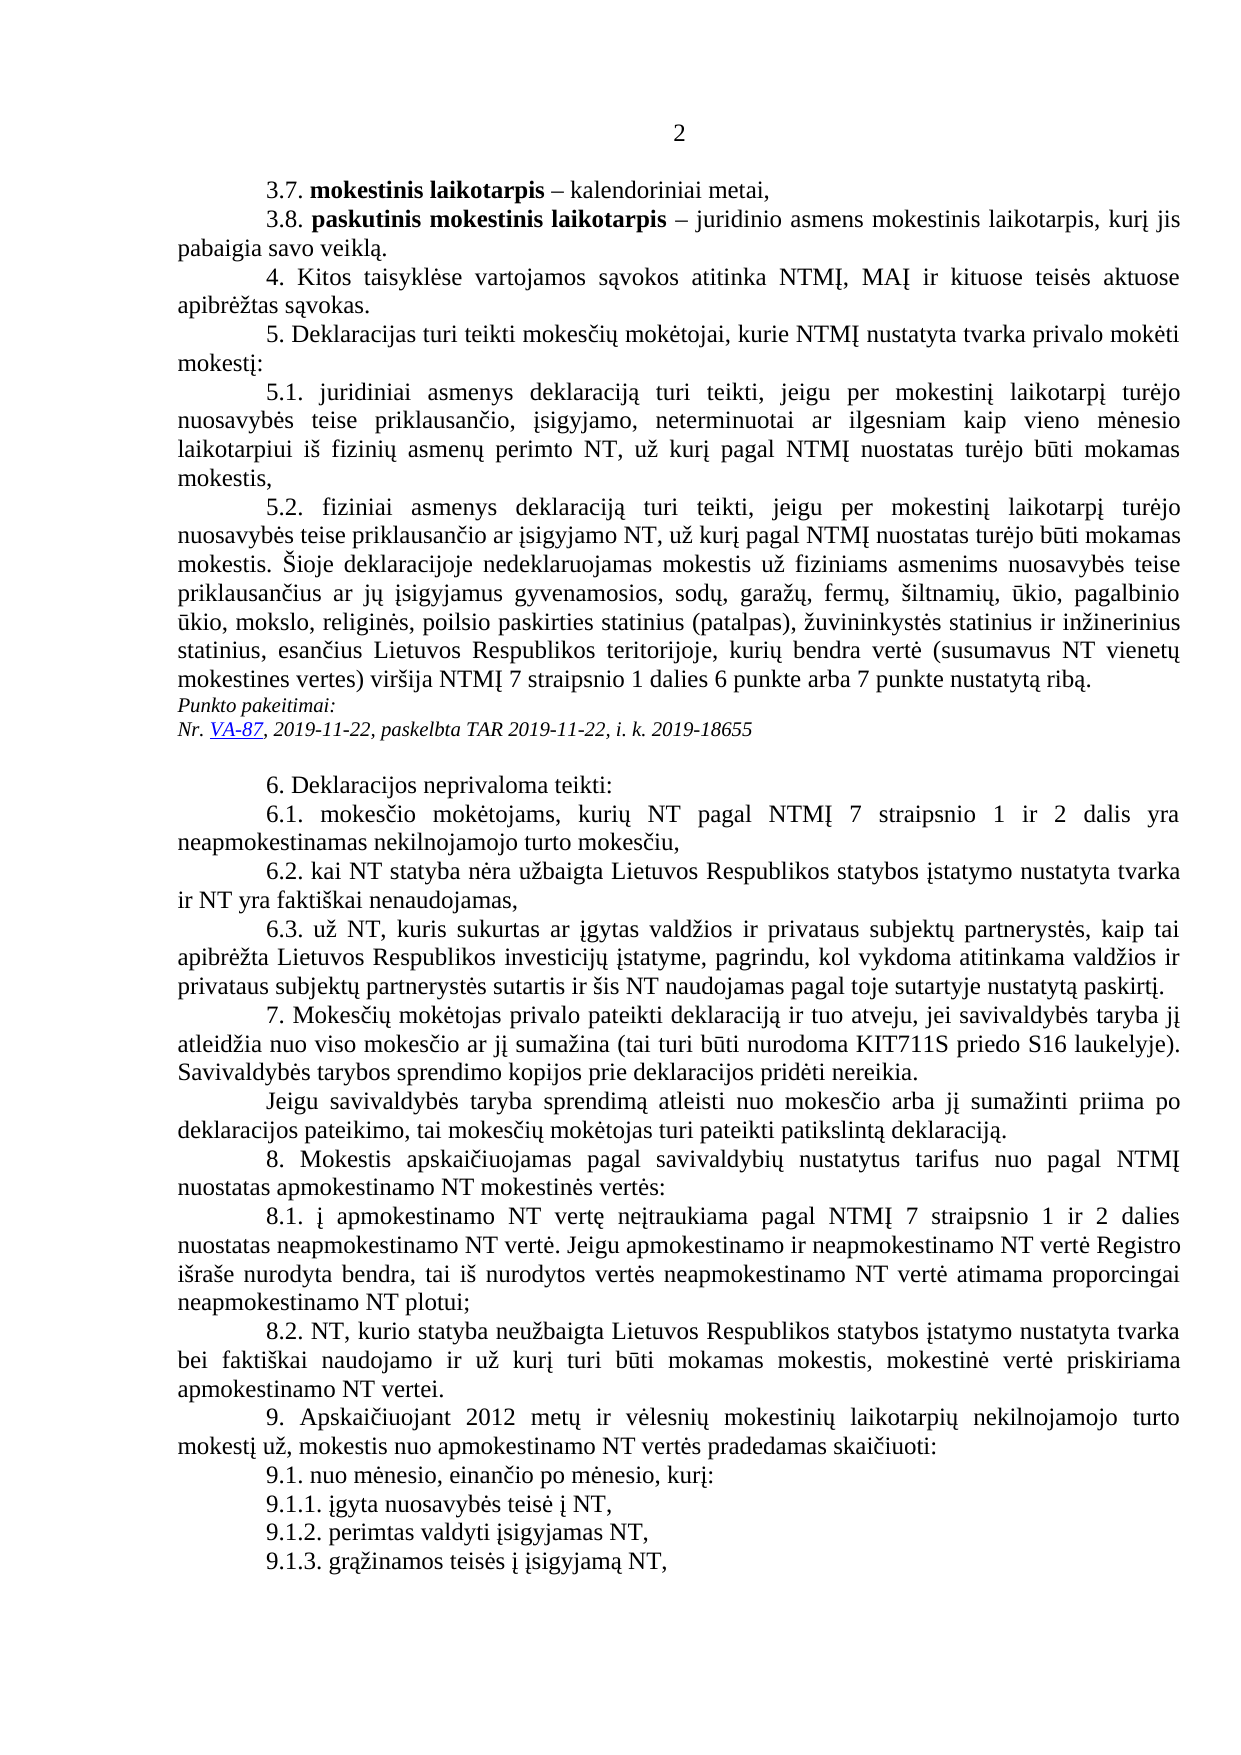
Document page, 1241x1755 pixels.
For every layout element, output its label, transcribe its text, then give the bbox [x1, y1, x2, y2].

text 9.1.2. perimtas valdyti įsigyjamas NT, [177, 1517, 1181, 1546]
text 9.1. nuo mėnesio, einančio po mėnesio, kurį: [177, 1460, 1181, 1489]
text 3.8. paskutinis mokestinis laikotarpis – juridinio asmens mokestinis laikotarpis, kurį jis pabaigia savo veiklą. [177, 204, 1181, 262]
text 6.2. kai NT statyba nėra užbaigta Lietuvos Respublikos statybos įstatymo nustatyta tvarka ir NT yra faktiškai nenaudojamas, [177, 856, 1181, 914]
text 8.1. į apmokestinamo NT vertę neįtraukiama pagal NTMĮ 7 straipsnio 1 ir 2 dalies nuostatas neapmokestinamo NT vertė. Jeigu apmokestinamo ir neapmokestinamo NT vertė Registro išraše nurodyta bendra, tai iš nurodytos vertės neapmokestinamo NT vertė atimama proporcingai neapmokestinamo NT plotui; [177, 1201, 1181, 1316]
text 6.1. mokesčio mokėtojams, kurių NT pagal NTMĮ 7 straipsnio 1 ir 2 dalis yra neapmokestinamas nekilnojamojo turto mokesčiu, [177, 799, 1181, 856]
text 6.3. už NT, kuris sukurtas ar įgytas valdžios ir privataus subjektų partnerystės, kaip tai apibrėžta Lietuvos Respublikos investicijų įstatyme, pagrindu, kol vykdoma atitinkama valdžios ir privataus subjektų partnerystės sutartis ir šis NT naudojamas pagal toje sutartyje nustatytą paskirtį. [177, 914, 1181, 1000]
text 9.1.1. įgyta nuosavybės teisė į NT, [177, 1489, 1181, 1517]
text 8.2. NT, kurio statyba neužbaigta Lietuvos Respublikos statybos įstatymo nustatyta tvarka bei faktiškai naudojamo ir už kurį turi būti mokamas mokestis, mokestinė vertė priskiriama apmokestinamo NT vertei. [177, 1316, 1181, 1402]
text 8. Mokestis apskaičiuojamas pagal savivaldybių nustatytus tarifus nuo pagal NTMĮ nuostatas apmokestinamo NT mokestinės vertės: [177, 1144, 1181, 1201]
text 7. Mokesčių mokėtojas privalo pateikti deklaraciją ir tuo atveju, jei savivaldybės taryba jį atleidžia nuo viso mokesčio ar jį sumažina (tai turi būti nurodoma KIT711S priedo S16 laukelyje). Savivaldybės tarybos sprendimo kopijos prie deklaracijos pridėti nereikia. [177, 1000, 1181, 1086]
text 9.1.3. grąžinamos teisės į įsigyjamą NT, [177, 1546, 1181, 1575]
text 3.7. mokestinis laikotarpis – kalendoriniai metai, [177, 176, 1181, 204]
text 9. Apskaičiuojant 2012 metų ir vėlesnių mokestinių laikotarpių nekilnojamojo turto mokestį už, mokestis nuo apmokestinamo NT vertės pradedamas skaičiuoti: [177, 1402, 1181, 1460]
text 5.2. fiziniai asmenys deklaraciją turi teikti, jeigu per mokestinį laikotarpį turėjo nuosavybės teise priklausančio ar įsigyjamo NT, už kurį pagal NTMĮ nuostatas turėjo būti mokamas mokestis. Šioje deklaracijoje nedeklaruojamas mokestis už fiziniams asmenims nuosavybės teise priklausančius ar jų įsigyjamus gyvenamosios, sodų, garažų, fermų, šiltnamių, ūkio, pagalbinio ūkio, mokslo, religinės, poilsio paskirties statinius (patalpas), žuvininkystės statinius ir inžinerinius statinius, esančius Lietuvos Respublikos teritorijoje, kurių bendra vertė (susumavus NT vienetų mokestines vertes) viršija NTMĮ 7 straipsnio 1 dalies 6 punkte arba 7 punkte nustatytą ribą. [177, 492, 1181, 693]
text Jeigu savivaldybės taryba sprendimą atleisti nuo mokesčio arba jį sumažinti priima po deklaracijos pateikimo, tai mokesčių mokėtojas turi pateikti patikslintą deklaraciją. [177, 1086, 1181, 1144]
text 4. Kitos taisyklėse vartojamos sąvokos atitinka NTMĮ, MAĮ ir kituose teisės aktuose apibrėžtas sąvokas. [177, 262, 1181, 319]
text 6. Deklaracijos neprivaloma teikti: [177, 770, 1181, 799]
text 5. Deklaracijas turi teikti mokesčių mokėtojai, kurie NTMĮ nustatyta tvarka privalo mokėti mokestį: [177, 319, 1181, 377]
text Nr. VA-87, 2019-11-22, paskelbta TAR 2019-11-22, i. k. 2019-18655 [177, 717, 1181, 741]
text Punkto pakeitimai: [177, 693, 1181, 717]
text 5.1. juridiniai asmenys deklaraciją turi teikti, jeigu per mokestinį laikotarpį turėjo nuosavybės teise priklausančio, įsigyjamo, neterminuotai ar ilgesniam kaip vieno mėnesio laikotarpiui iš fizinių asmenų perimto NT, už kurį pagal NTMĮ nuostatas turėjo būti mokamas mokestis, [177, 377, 1181, 492]
